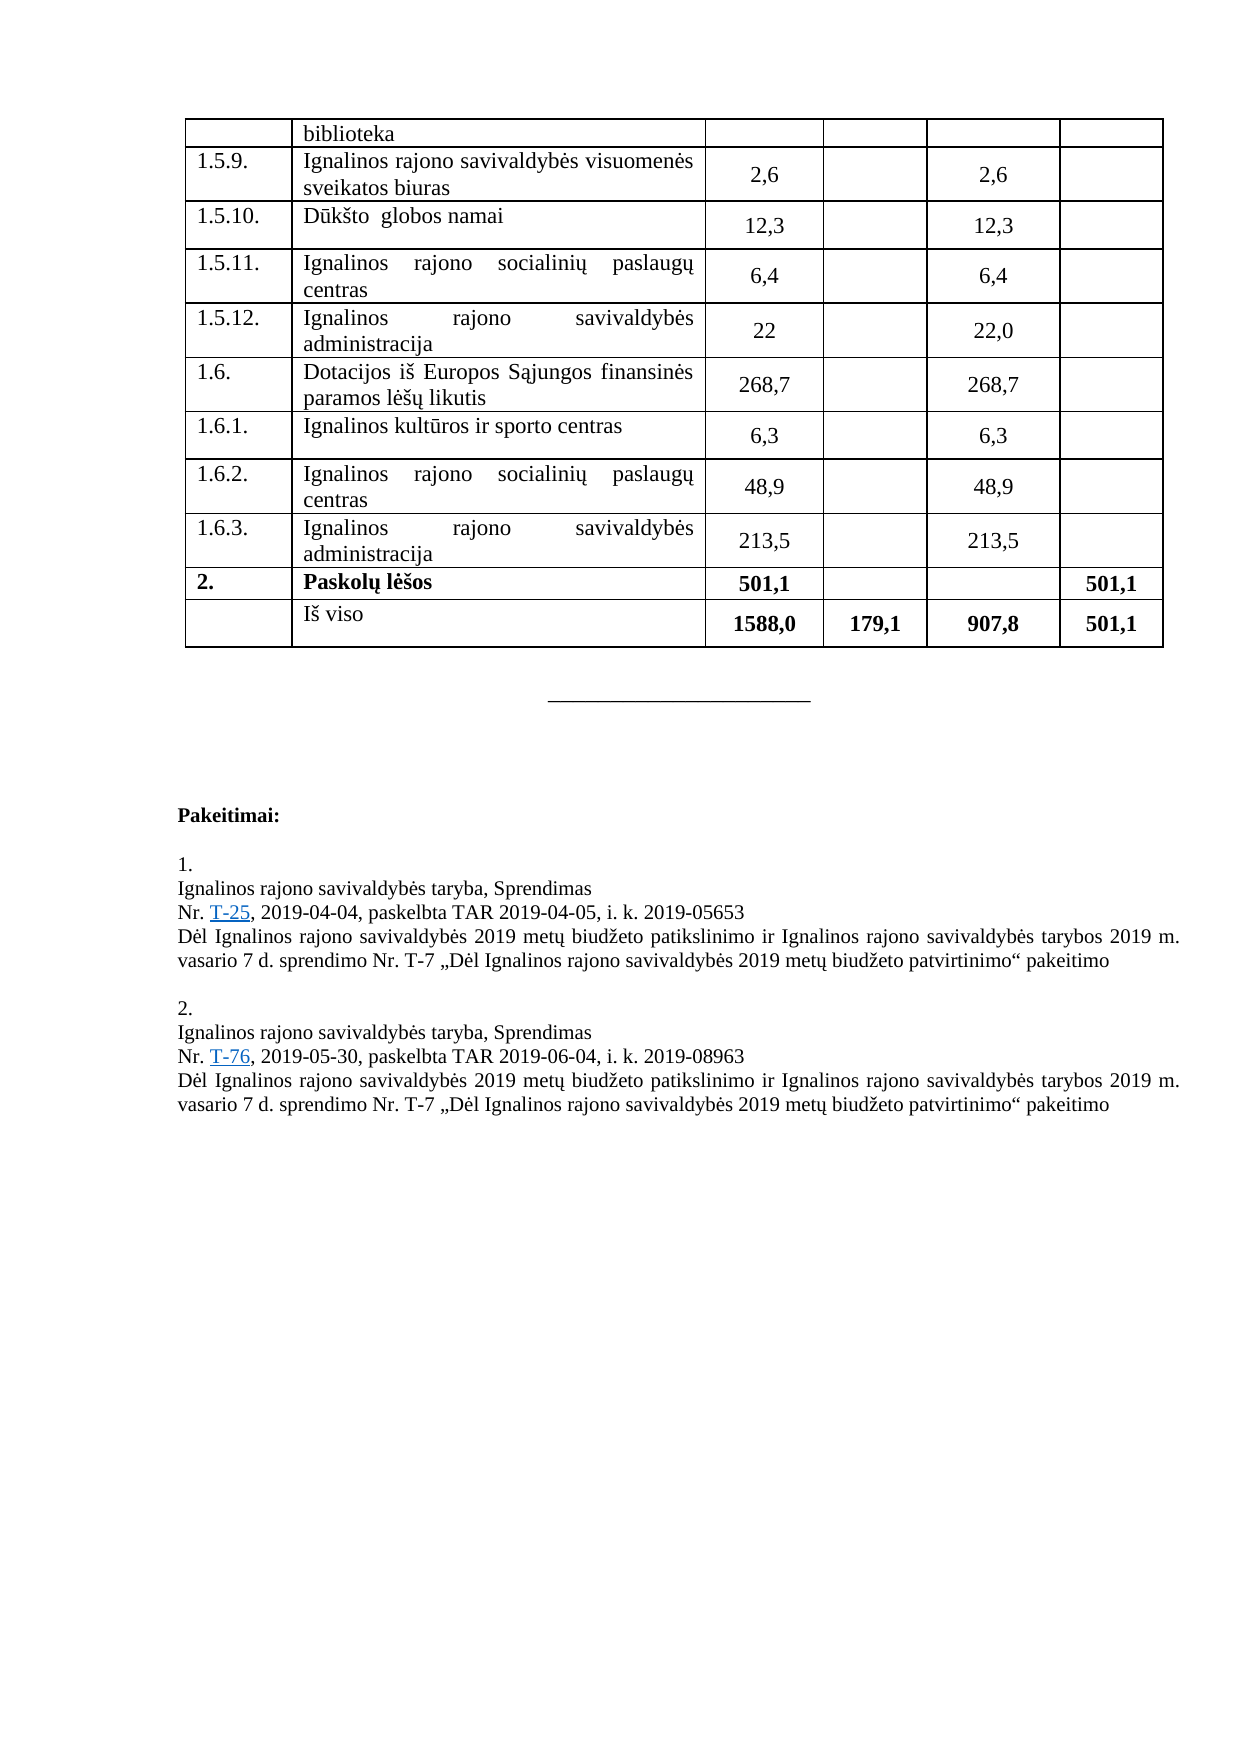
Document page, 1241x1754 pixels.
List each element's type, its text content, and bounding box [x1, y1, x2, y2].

table_cell [1061, 460, 1162, 512]
table_cell 1.5.11. [186, 250, 291, 302]
table_cell [928, 120, 1059, 146]
table_cell [1061, 202, 1162, 248]
table_cell [1061, 304, 1162, 356]
table_cell 501,1 [1061, 568, 1162, 598]
table_cell 268,7 [928, 358, 1059, 411]
table_cell 2. [186, 568, 291, 598]
text Ignalinos rajono savivaldybės taryba, Sprendimas [177, 1020, 1181, 1044]
table_cell [1061, 148, 1162, 200]
text 2. [177, 996, 1181, 1020]
table_cell Ignalinos rajono savivaldybės administracija [293, 514, 705, 567]
table_cell 48,9 [928, 460, 1059, 512]
table_cell [1061, 358, 1162, 411]
text Dėl Ignalinos rajono savivaldybės 2019 metų biudžeto patikslinimo ir Ignalinos rajono savivaldybės tarybos 2019 m. vasario 7 d. sprendimo Nr. T-7 „Dėl Ignalinos rajono savivaldybės 2019 metų biudžeto patvirtinimo“ pakeitimo [177, 924, 1181, 972]
table_cell 1.6.3. [186, 514, 291, 567]
table_cell Dotacijos iš Europos Sąjungos finansinės paramos lėšų likutis [293, 358, 705, 411]
table_cell 213,5 [706, 514, 823, 567]
table_cell 1.6.1. [186, 412, 291, 458]
table_cell Ignalinos rajono savivaldybės visuomenės sveikatos biuras [293, 148, 705, 200]
text Nr. T-76, 2019-05-30, paskelbta TAR 2019-06-04, i. k. 2019-08963 [177, 1044, 1181, 1068]
table_cell [824, 148, 926, 200]
table_cell 1.5.10. [186, 202, 291, 248]
table_cell Ignalinos kultūros ir sporto centras [293, 412, 705, 458]
text 1. [177, 852, 1181, 876]
table_cell [824, 358, 926, 411]
text Dėl Ignalinos rajono savivaldybės 2019 metų biudžeto patikslinimo ir Ignalinos rajono savivaldybės tarybos 2019 m. vasario 7 d. sprendimo Nr. T-7 „Dėl Ignalinos rajono savivaldybės 2019 metų biudžeto patvirtinimo“ pakeitimo [177, 1068, 1181, 1116]
text _____________________ [177, 676, 1181, 705]
table_cell 501,1 [1061, 600, 1162, 646]
table_cell 501,1 [706, 568, 823, 598]
table_cell [824, 412, 926, 458]
table_cell [186, 600, 291, 646]
table_cell 268,7 [706, 358, 823, 411]
table_cell 1.6. [186, 358, 291, 411]
table_cell 48,9 [706, 460, 823, 512]
table_cell 6,4 [928, 250, 1059, 302]
table_cell [824, 304, 926, 356]
table_cell Paskolų lėšos [293, 568, 705, 598]
text Nr. T-25, 2019-04-04, paskelbta TAR 2019-04-05, i. k. 2019-05653 [177, 900, 1181, 924]
table_cell 6,3 [928, 412, 1059, 458]
table_cell Ignalinos rajono socialinių paslaugų centras [293, 250, 705, 302]
table_cell 12,3 [706, 202, 823, 248]
table_cell 179,1 [824, 600, 926, 646]
table_cell biblioteka [293, 120, 705, 146]
table_cell [1061, 412, 1162, 458]
text Ignalinos rajono savivaldybės taryba, Sprendimas [177, 876, 1181, 900]
table_cell [824, 568, 926, 598]
table_cell Ignalinos rajono savivaldybės administracija [293, 304, 705, 356]
table_cell [1061, 120, 1162, 146]
table_cell 22 [706, 304, 823, 356]
table_cell [824, 514, 926, 567]
table_cell 22,0 [928, 304, 1059, 356]
table_cell [824, 460, 926, 512]
table_cell 6,4 [706, 250, 823, 302]
table_cell 2,6 [706, 148, 823, 200]
table_cell 1.6.2. [186, 460, 291, 512]
table_cell 1.5.12. [186, 304, 291, 356]
table_cell [824, 250, 926, 302]
table_cell 6,3 [706, 412, 823, 458]
table_cell 907,8 [928, 600, 1059, 646]
text Pakeitimai: [177, 803, 1181, 827]
table_cell Dūkšto globos namai [293, 202, 705, 248]
table_cell [824, 120, 926, 146]
table_cell [824, 202, 926, 248]
table_cell Iš viso [293, 600, 705, 646]
table_cell [186, 120, 291, 146]
table_cell Ignalinos rajono socialinių paslaugų centras [293, 460, 705, 512]
table_cell 1588,0 [706, 600, 823, 646]
table_cell [1061, 250, 1162, 302]
table_cell [928, 568, 1059, 598]
table_cell 213,5 [928, 514, 1059, 567]
table_cell 2,6 [928, 148, 1059, 200]
table_cell 1.5.9. [186, 148, 291, 200]
table_cell [1061, 514, 1162, 567]
table_cell 12,3 [928, 202, 1059, 248]
table_cell [706, 120, 823, 146]
